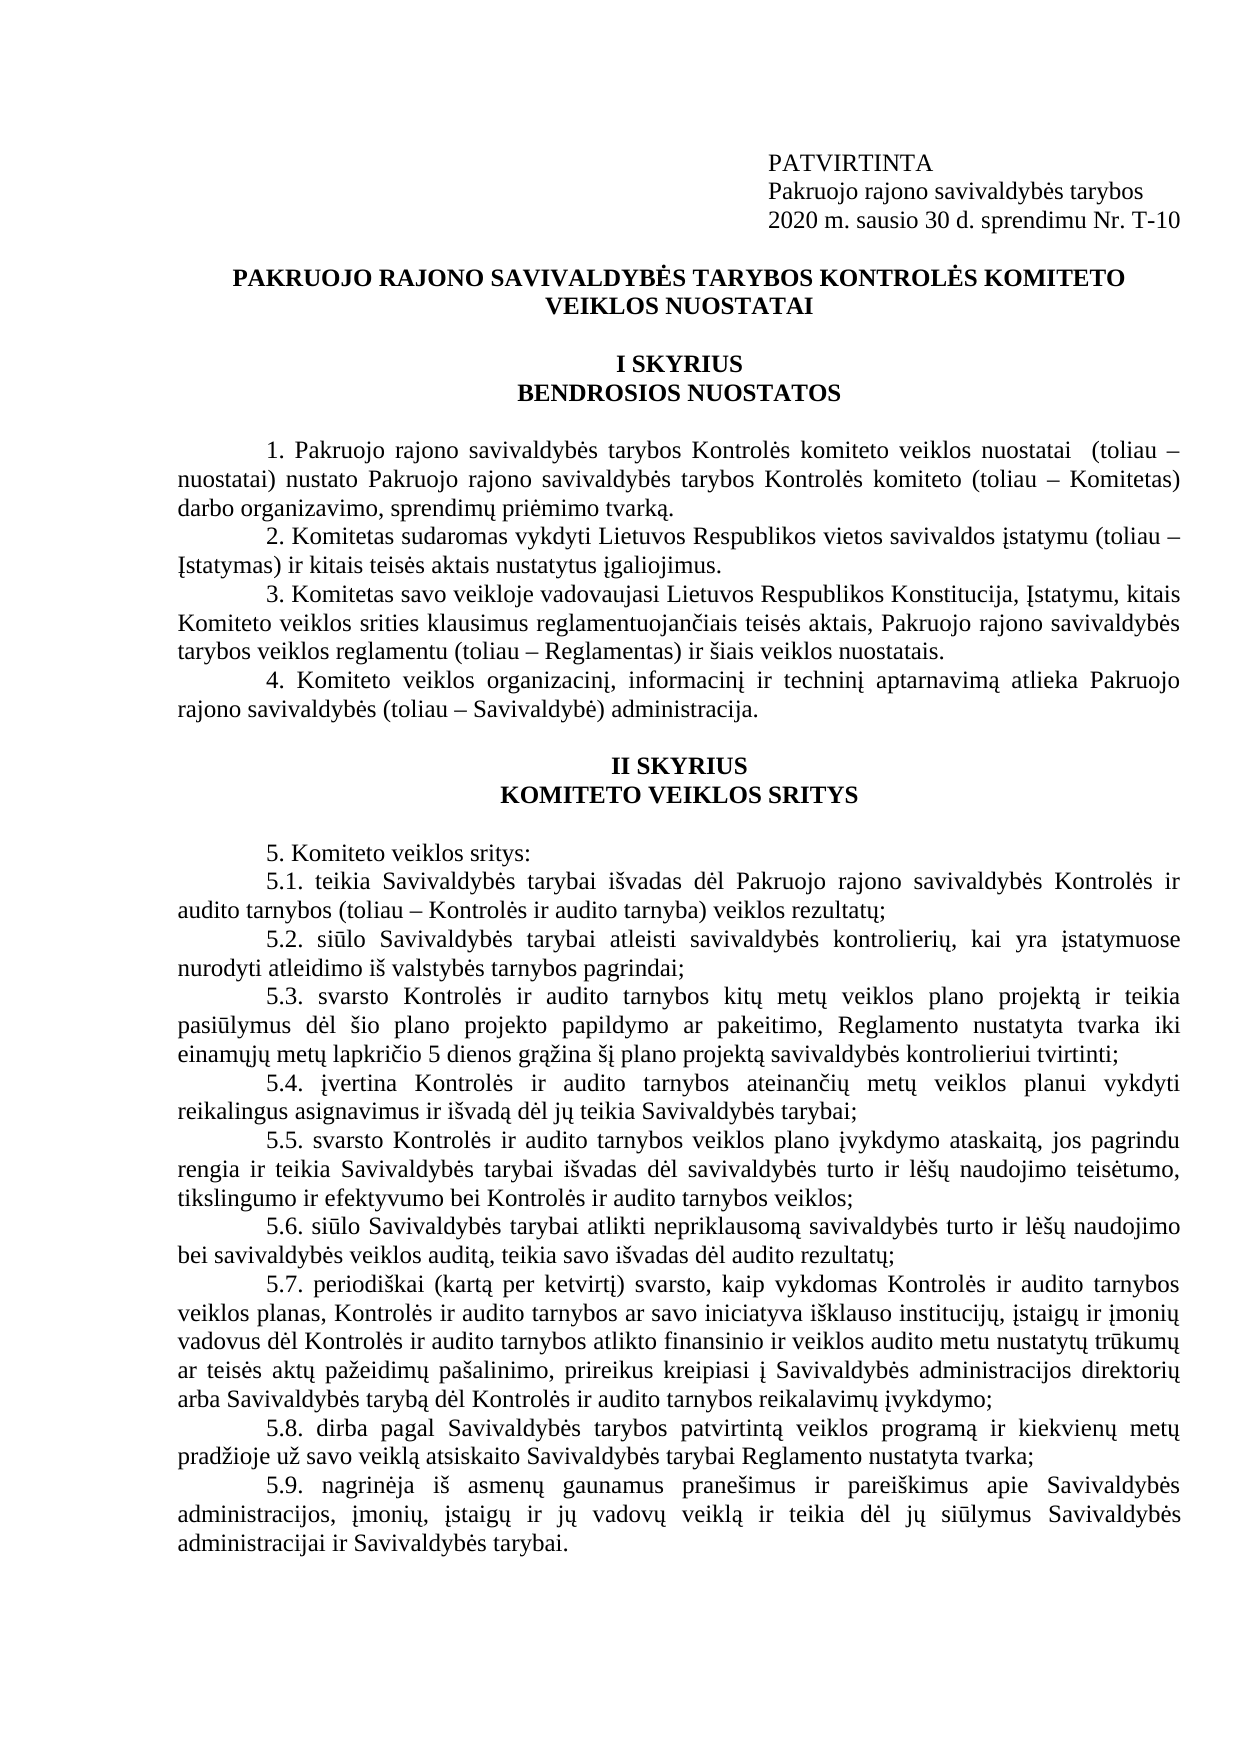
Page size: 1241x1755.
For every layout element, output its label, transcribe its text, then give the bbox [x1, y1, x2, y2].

text 5.9. nagrinėja iš asmenų gaunamus pranešimus ir pareiškimus apie Savivaldybės administracijos, įmonių, įstaigų ir jų vadovų veiklą ir teikia dėl jų siūlymus Savivaldybės administracijai ir Savivaldybės tarybai. [177, 1470, 1181, 1556]
text KOMITETO VEIKLOS SRITYS [177, 780, 1181, 809]
text 5.1. teikia Savivaldybės tarybai išvadas dėl Pakruojo rajono savivaldybės Kontrolės ir audito tarnybos (toliau – Kontrolės ir audito tarnyba) veiklos rezultatų; [177, 866, 1181, 924]
text I SKYRIUS [177, 349, 1181, 378]
text 5.6. siūlo Savivaldybės tarybai atlikti nepriklausomą savivaldybės turto ir lėšų naudojimo bei savivaldybės veiklos auditą, teikia savo išvadas dėl audito rezultatų; [177, 1211, 1181, 1269]
text 4. Komiteto veiklos organizacinį, informacinį ir techninį aptarnavimą atlieka Pakruojo rajono savivaldybės (toliau – Savivaldybė) administracija. [177, 665, 1181, 723]
text II SKYRIUS [177, 751, 1181, 780]
text 2. Komitetas sudaromas vykdyti Lietuvos Respublikos vietos savivaldos įstatymu (toliau – Įstatymas) ir kitais teisės aktais nustatytus įgaliojimus. [177, 521, 1181, 579]
text 5.3. svarsto Kontrolės ir audito tarnybos kitų metų veiklos plano projektą ir teikia pasiūlymus dėl šio plano projekto papildymo ar pakeitimo, Reglamento nustatyta tvarka iki einamųjų metų lapkričio 5 dienos grąžina šį plano projektą savivaldybės kontrolieriui tvirtinti; [177, 981, 1181, 1068]
text 2020 m. sausio 30 d. sprendimu Nr. T-10 [768, 205, 1181, 234]
text BENDROSIOS NUOSTATOS [177, 378, 1181, 406]
text Pakruojo rajono savivaldybės tarybos [768, 176, 1181, 205]
text 5.7. periodiškai (kartą per ketvirtį) svarsto, kaip vykdomas Kontrolės ir audito tarnybos veiklos planas, Kontrolės ir audito tarnybos ar savo iniciatyva išklauso institucijų, įstaigų ir įmonių vadovus dėl Kontrolės ir audito tarnybos atlikto finansinio ir veiklos audito metu nustatytų trūkumų ar teisės aktų pažeidimų pašalinimo, prireikus kreipiasi į Savivaldybės administracijos direktorių arba Savivaldybės tarybą dėl Kontrolės ir audito tarnybos reikalavimų įvykdymo; [177, 1269, 1181, 1413]
text PATVIRTINTA [768, 148, 1181, 176]
text 5.4. įvertina Kontrolės ir audito tarnybos ateinančių metų veiklos planui vykdyti reikalingus asignavimus ir išvadą dėl jų teikia Savivaldybės tarybai; [177, 1068, 1181, 1125]
text 5.5. svarsto Kontrolės ir audito tarnybos veiklos plano įvykdymo ataskaitą, jos pagrindu rengia ir teikia Savivaldybės tarybai išvadas dėl savivaldybės turto ir lėšų naudojimo teisėtumo, tikslingumo ir efektyvumo bei Kontrolės ir audito tarnybos veiklos; [177, 1125, 1181, 1211]
text 5.8. dirba pagal Savivaldybės tarybos patvirtintą veiklos programą ir kiekvienų metų pradžioje už savo veiklą atsiskaito Savivaldybės tarybai Reglamento nustatyta tvarka; [177, 1413, 1181, 1470]
text PAKRUOJO RAJONO SAVIVALDYBĖS TARYBOS KONTROLĖS KOMITETO VEIKLOS NUOSTATAI [177, 263, 1181, 320]
text 3. Komitetas savo veikloje vadovaujasi Lietuvos Respublikos Konstitucija, Įstatymu, kitais Komiteto veiklos srities klausimus reglamentuojančiais teisės aktais, Pakruojo rajono savivaldybės tarybos veiklos reglamentu (toliau – Reglamentas) ir šiais veiklos nuostatais. [177, 579, 1181, 665]
text 1. Pakruojo rajono savivaldybės tarybos Kontrolės komiteto veiklos nuostatai (toliau – nuostatai) nustato Pakruojo rajono savivaldybės tarybos Kontrolės komiteto (toliau – Komitetas) darbo organizavimo, sprendimų priėmimo tvarką. [177, 435, 1181, 521]
text 5.2. siūlo Savivaldybės tarybai atleisti savivaldybės kontrolierių, kai yra įstatymuose nurodyti atleidimo iš valstybės tarnybos pagrindai; [177, 924, 1181, 981]
text 5. Komiteto veiklos sritys: [177, 838, 1181, 866]
